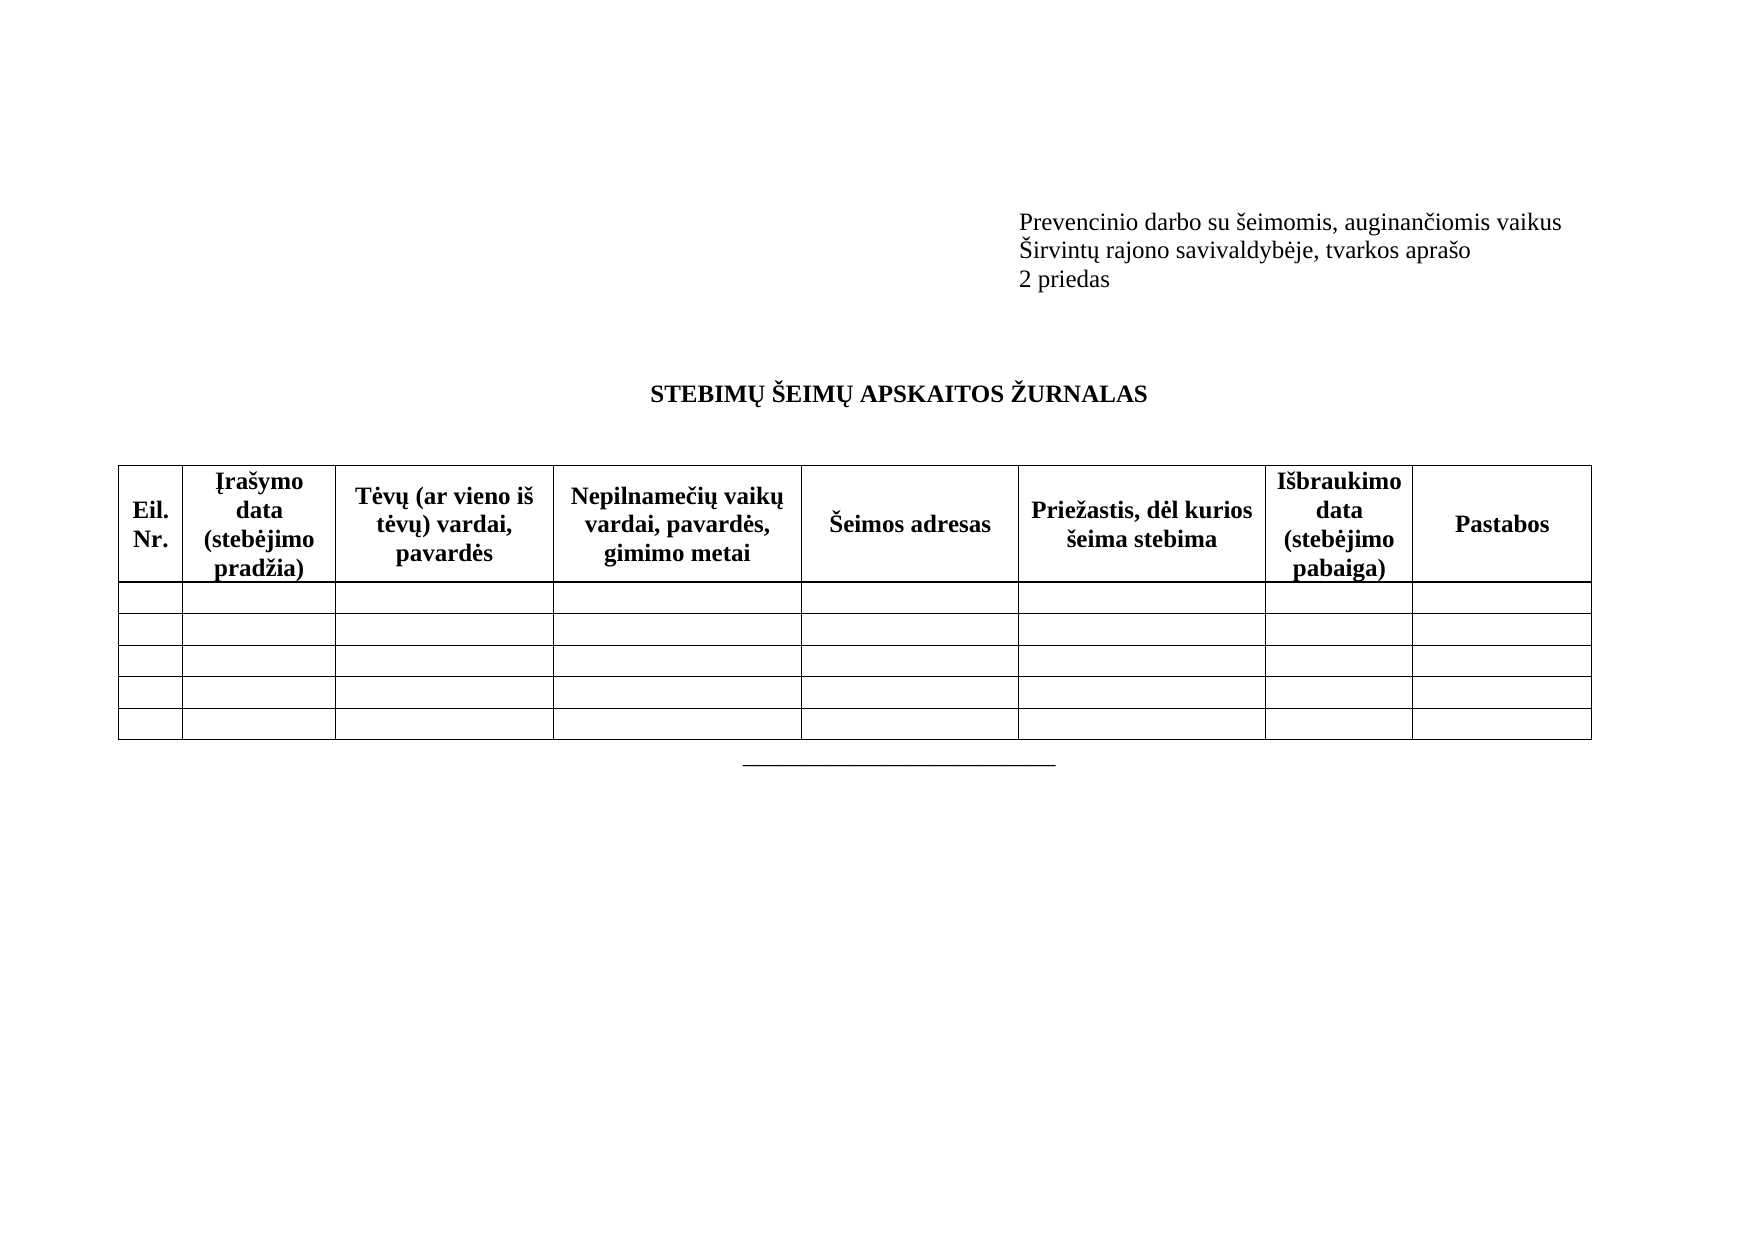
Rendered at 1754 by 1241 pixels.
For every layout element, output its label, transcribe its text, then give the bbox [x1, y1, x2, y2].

table_cell [119, 614, 182, 644]
table_cell [336, 614, 553, 644]
table_cell [554, 583, 801, 613]
table_header Pastabos [1413, 466, 1591, 581]
table_cell [336, 709, 553, 739]
table_cell [1266, 614, 1412, 644]
table_cell [1413, 614, 1591, 644]
table_cell [1413, 646, 1591, 676]
text Širvintų rajono savivaldybėje, tvarkos aprašo [118, 235, 1680, 264]
text 2 priedas [118, 264, 1680, 293]
table_cell [1019, 646, 1265, 676]
table_header Nepilnamečių vaikų vardai, pavardės, gimimo metai [554, 466, 801, 581]
table_cell [183, 583, 335, 613]
table_cell [119, 583, 182, 613]
table_cell [1019, 583, 1265, 613]
table_cell [802, 583, 1018, 613]
table_cell [183, 709, 335, 739]
table_cell [119, 646, 182, 676]
table_cell [183, 677, 335, 708]
table_cell [554, 677, 801, 708]
table_cell [336, 583, 553, 613]
table_header Tėvų (ar vieno iš tėvų) vardai, pavardės [336, 466, 553, 581]
table_header Priežastis, dėl kurios šeima stebima [1019, 466, 1265, 581]
table_cell [119, 709, 182, 739]
table_cell [554, 646, 801, 676]
table_cell [1413, 677, 1591, 708]
table_cell [336, 646, 553, 676]
table_cell [1019, 677, 1265, 708]
table_header Eil. Nr. [119, 466, 182, 581]
table_cell [1266, 583, 1412, 613]
table_cell [1266, 709, 1412, 739]
table_cell [183, 646, 335, 676]
table_cell [1019, 614, 1265, 644]
table_cell [554, 614, 801, 644]
table_cell [554, 709, 801, 739]
text STEBIMŲ ŠEIMŲ APSKAITOS ŽURNALAS [118, 379, 1680, 408]
table_cell [1266, 646, 1412, 676]
table_cell [336, 677, 553, 708]
table_cell [1413, 709, 1591, 739]
table_cell [1266, 677, 1412, 708]
table_cell [183, 614, 335, 644]
table_cell [1413, 583, 1591, 613]
text _________________________ [118, 740, 1680, 769]
table_header Įrašymo data (stebėjimo pradžia) [183, 466, 335, 581]
text Prevencinio darbo su šeimomis, auginančiomis vaikus [118, 207, 1680, 235]
table_cell [802, 614, 1018, 644]
table_cell [802, 646, 1018, 676]
table_header Išbraukimo data (stebėjimo pabaiga) [1266, 466, 1412, 581]
table_cell [802, 709, 1018, 739]
table_cell [802, 677, 1018, 708]
table_header Šeimos adresas [802, 466, 1018, 581]
table_cell [1019, 709, 1265, 739]
table_cell [119, 677, 182, 708]
